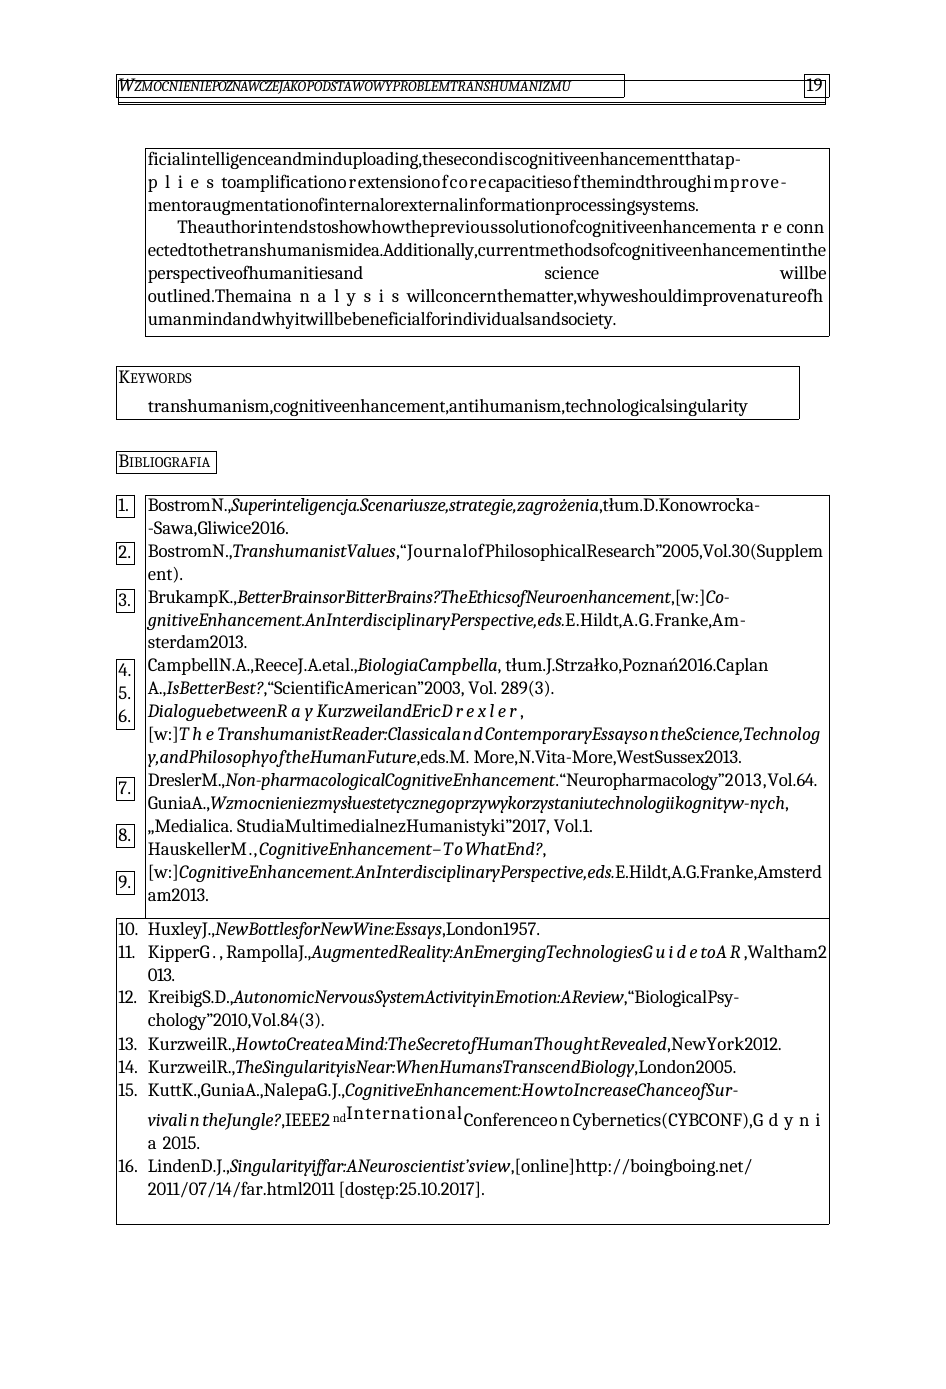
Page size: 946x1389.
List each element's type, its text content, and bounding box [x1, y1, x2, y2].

list KuttK.,GuniaA.,NalepaG.J.,CognitiveEnhancement:HowtoIncreaseChanceofSur-vivalintheJungle?,IEEE2ndInternationalConferenceonCybernetics(CYBCONF),Gdynia2015. [118, 1079, 827, 1154]
text GuniaA.,Wzmocnieniezmysłuestetycznegoprzywykorzystaniutechnologiikognityw-nych,„Medialica. StudiaMultimedialnezHumanistyki”2017, Vol.1. [148, 792, 827, 837]
text HauskellerM.,CognitiveEnhancement–ToWhatEnd?,[w:]CognitiveEnhancement.AnInterdisciplinaryPerspective,eds.E.Hildt,A.G.Franke,Amsterdam2013. [148, 838, 826, 906]
text DialoguebetweenRayKurzweilandEricDrexler,[w:]TheTranshumanistReader:ClassicalandContemporaryEssaysontheScience,Technology,andPhilosophyoftheHumanFuture,eds.M. More,N.Vita-More,WestSussex2013. [148, 701, 827, 768]
list LindenD.J.,Singularityiffar:ANeuroscientist’sview,[online]http://boingboing.net/2011/07/14/far.html2011 [dostęp:25.10.2017]. [118, 1155, 827, 1200]
text WZMOCNIENIEPOZNAWCZEJAKOPODSTAWOWYPROBLEMTRANSHUMANIZMU [119, 81, 624, 96]
text 5. [118, 682, 134, 704]
text CampbellN.A.,ReeceJ.A.etal.,BiologiaCampbella, tłum.J.Strzałko,Poznań2016.Caplan A.,IsBetterBest?,“ScientificAmerican”2003, Vol. 289(3). [148, 655, 805, 699]
text DreslerM.,Non-pharmacologicalCognitiveEnhancement.“Neuropharmacology”2013,Vol.64. [148, 769, 827, 791]
text BostromN.,Superinteligencja.Scenariusze,strategie,zagrożenia,tłum.D.Konowrocka- [148, 496, 829, 516]
list KurzweilR.,HowtoCreateaMind:TheSecretofHumanThoughtRevealed,NewYork2012. [118, 1033, 827, 1054]
list KipperG.,RampollaJ.,AugmentedReality:AnEmergingTechnologiesGuidetoAR,Waltham2013. [118, 941, 827, 986]
list HuxleyJ.,NewBottlesforNewWine:Essays,London1957. [118, 919, 829, 940]
text 6. [118, 705, 134, 727]
text KEYWORDS [118, 367, 798, 388]
text 4. [118, 660, 134, 681]
text 9. [118, 872, 134, 893]
list KurzweilR.,TheSingularityisNear:WhenHumansTranscendBiology,London2005. [118, 1056, 829, 1078]
text [118, 75, 624, 80]
text 8. [118, 825, 134, 846]
text BIBLIOGRAFIA [118, 452, 216, 472]
text BostromN.,TranshumanistValues,“JournalofPhilosophicalResearch”2005,Vol.30(Supplement). [148, 541, 827, 585]
text 1. [118, 496, 134, 516]
text -Sawa,Gliwice2016. [148, 518, 829, 539]
list KreibigS.D.,AutonomicNervousSystemActivityinEmotion:AReview,“BiologicalPsy-chology”2010,Vol.84(3). [118, 987, 827, 1032]
text transhumanism,cognitiveenhancement,antihumanism,technologicalsingularity [148, 396, 798, 417]
text 19 [806, 75, 829, 96]
text Theauthorintendstoshowhowtheprevioussolutionofcognitiveenhancementareconnectedtothetranshumanismidea.Additionally,currentmethodsofcognitiveenhancementintheperspectiveofhumanitiesand science willbe outlined.Themainanalysiswillconcernthematter,whyweshouldimprovenatureofhumanmindandwhyitwillbebeneficialforindividualsandsociety. [148, 217, 827, 331]
text ficialintelligenceandminduploading,thesecondiscognitiveenhancementthatap-pliestoamplificationorextensionofcorecapacitiesofthemindthroughimprove-mentoraugmentationofinternalorexternalinformationprocessingsystems. [148, 149, 827, 216]
text 7. [118, 778, 134, 799]
text BrukampK.,BetterBrainsorBitterBrains?TheEthicsofNeuroenhancement,[w:]Co-gnitiveEnhancement.AnInterdisciplinaryPerspective,eds.E.Hildt,A.G.Franke,Am-sterdam2013. [148, 586, 827, 654]
text 3. [118, 590, 134, 610]
text 2. [118, 543, 134, 563]
